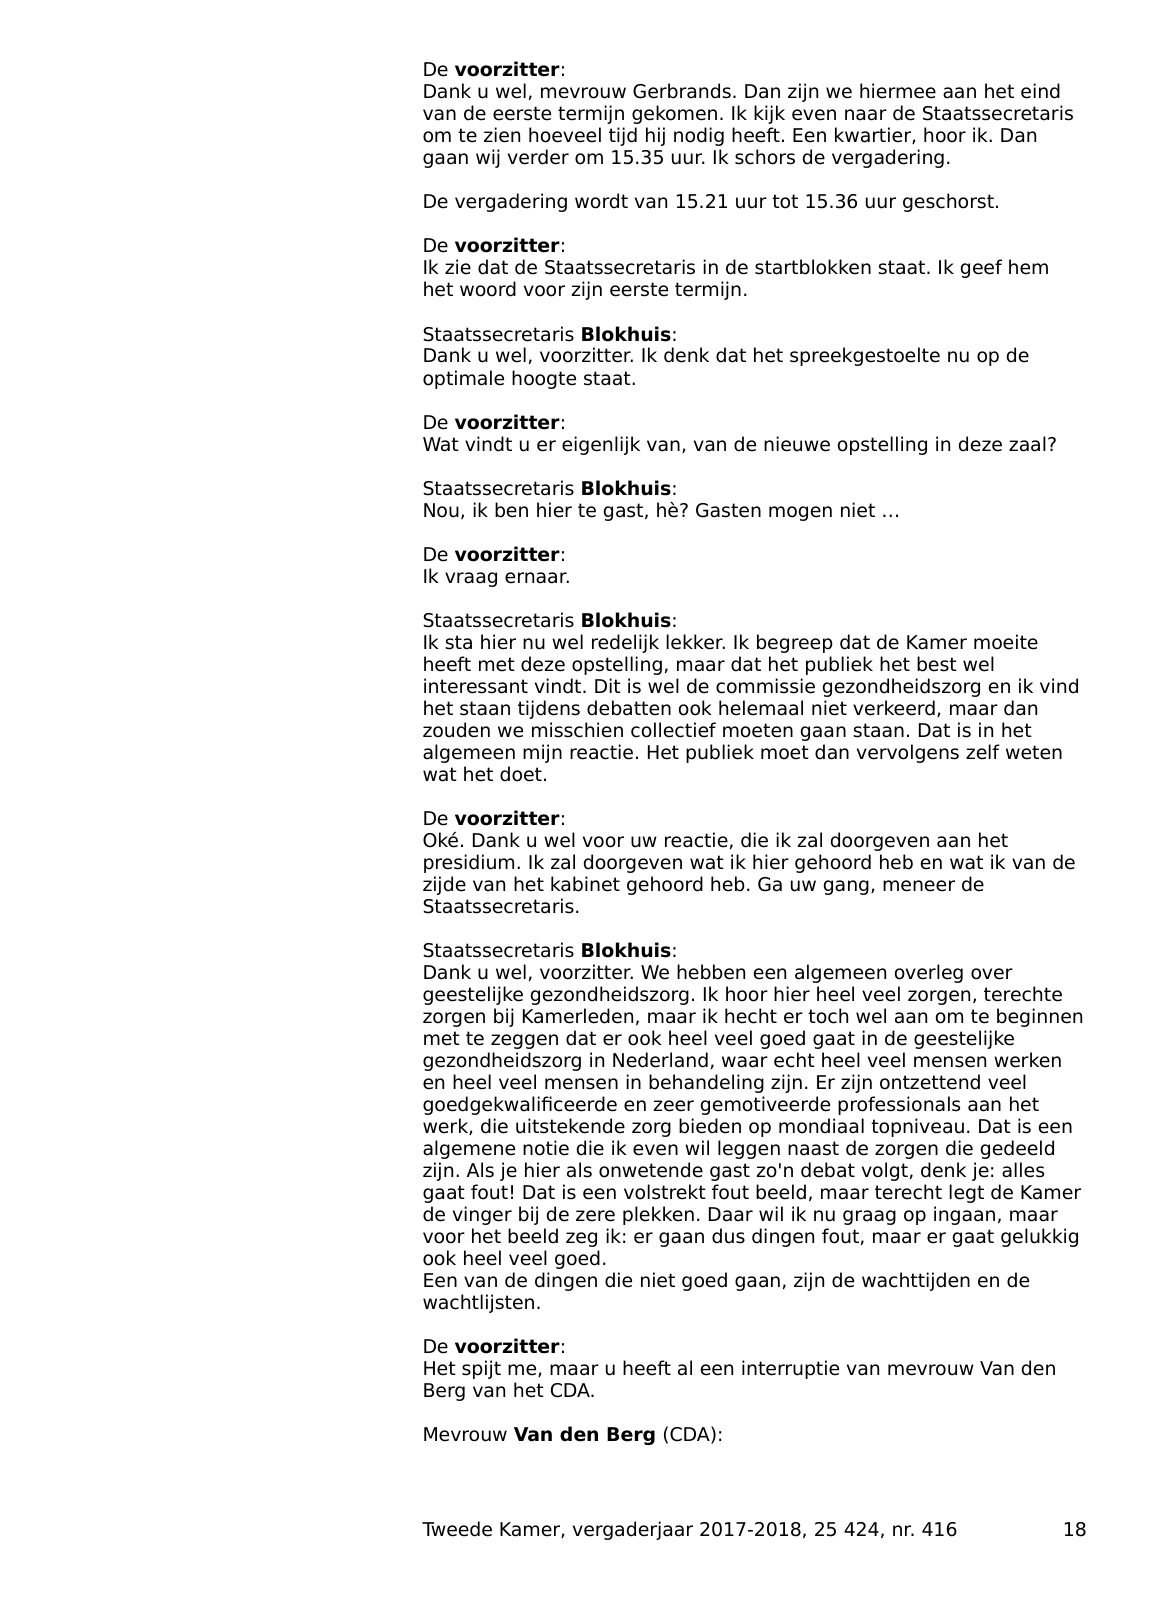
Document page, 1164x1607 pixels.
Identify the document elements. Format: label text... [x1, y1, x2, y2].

text Ik vraag ernaar. [422, 566, 1087, 588]
text De vergadering wordt van 15.21 uur tot 15.36 uur geschorst. [422, 191, 1087, 213]
text De voorzitter: [422, 1336, 1087, 1358]
text Wat vindt u er eigenlijk van, van de nieuwe opstelling in deze zaal? [422, 433, 1087, 456]
text Het spijt me, maar u heeft al een interruptie van mevrouw Van den Berg van het CDA. [422, 1358, 1087, 1402]
text De voorzitter: [422, 412, 1087, 433]
text Staatssecretaris Blokhuis: [422, 478, 1087, 500]
text Oké. Dank u wel voor uw reactie, die ik zal doorgeven aan het presidium. Ik zal doorgeven wat ik hier gehoord heb en wat ik van de zijde van het kabinet gehoord heb. Ga uw gang, meneer de Staatssecretaris. [422, 830, 1087, 918]
text De voorzitter: [422, 235, 1087, 257]
text Staatssecretaris Blokhuis: [422, 323, 1087, 345]
text Mevrouw Van den Berg (CDA): [422, 1424, 1087, 1446]
text Nou, ik ben hier te gast, hè? Gasten mogen niet … [422, 500, 1087, 522]
text Een van de dingen die niet goed gaan, zijn de wachttijden en de wachtlijsten. [422, 1270, 1087, 1314]
text Dank u wel, voorzitter. We hebben een algemeen overleg over geestelijke gezondheidszorg. Ik hoor hier heel veel zorgen, terechte zorgen bij Kamerleden, maar ik hecht er toch wel aan om te beginnen met te zeggen dat er ook heel veel goed gaat in de geestelijke gezondheidszorg in Nederland, waar echt heel veel mensen werken en heel veel mensen in behandeling zijn. Er zijn ontzettend veel goedgekwalificeerde en zeer gemotiveerde professionals aan het werk, die uitstekende zorg bieden op mondiaal topniveau. Dat is een algemene notie die ik even wil leggen naast de zorgen die gedeeld zijn. Als je hier als onwetende gast zo'n debat volgt, denk je: alles gaat fout! Dat is een volstrekt fout beeld, maar terecht legt de Kamer de vinger bij de zere plekken. Daar wil ik nu graag op ingaan, maar voor het beeld zeg ik: er gaan dus dingen fout, maar er gaat gelukkig ook heel veel goed. [422, 962, 1087, 1270]
text Staatssecretaris Blokhuis: [422, 610, 1087, 632]
text De voorzitter: [422, 808, 1087, 830]
text Dank u wel, mevrouw Gerbrands. Dan zijn we hiermee aan het eind van de eerste termijn gekomen. Ik kijk even naar de Staatssecretaris om te zien hoeveel tijd hij nodig heeft. Een kwartier, hoor ik. Dan gaan wij verder om 15.35 uur. Ik schors de vergadering. [422, 81, 1087, 169]
text De voorzitter: [422, 59, 1087, 81]
text Ik sta hier nu wel redelijk lekker. Ik begreep dat de Kamer moeite heeft met deze opstelling, maar dat het publiek het best wel interessant vindt. Dit is wel de commissie gezondheidszorg en ik vind het staan tijdens debatten ook helemaal niet verkeerd, maar dan zouden we misschien collectief moeten gaan staan. Dat is in het algemeen mijn reactie. Het publiek moet dan vervolgens zelf weten wat het doet. [422, 632, 1087, 786]
text Dank u wel, voorzitter. Ik denk dat het spreekgestoelte nu op de optimale hoogte staat. [422, 345, 1087, 389]
text De voorzitter: [422, 544, 1087, 566]
text Ik zie dat de Staatssecretaris in de startblokken staat. Ik geef hem het woord voor zijn eerste termijn. [422, 257, 1087, 301]
text Staatssecretaris Blokhuis: [422, 940, 1087, 962]
